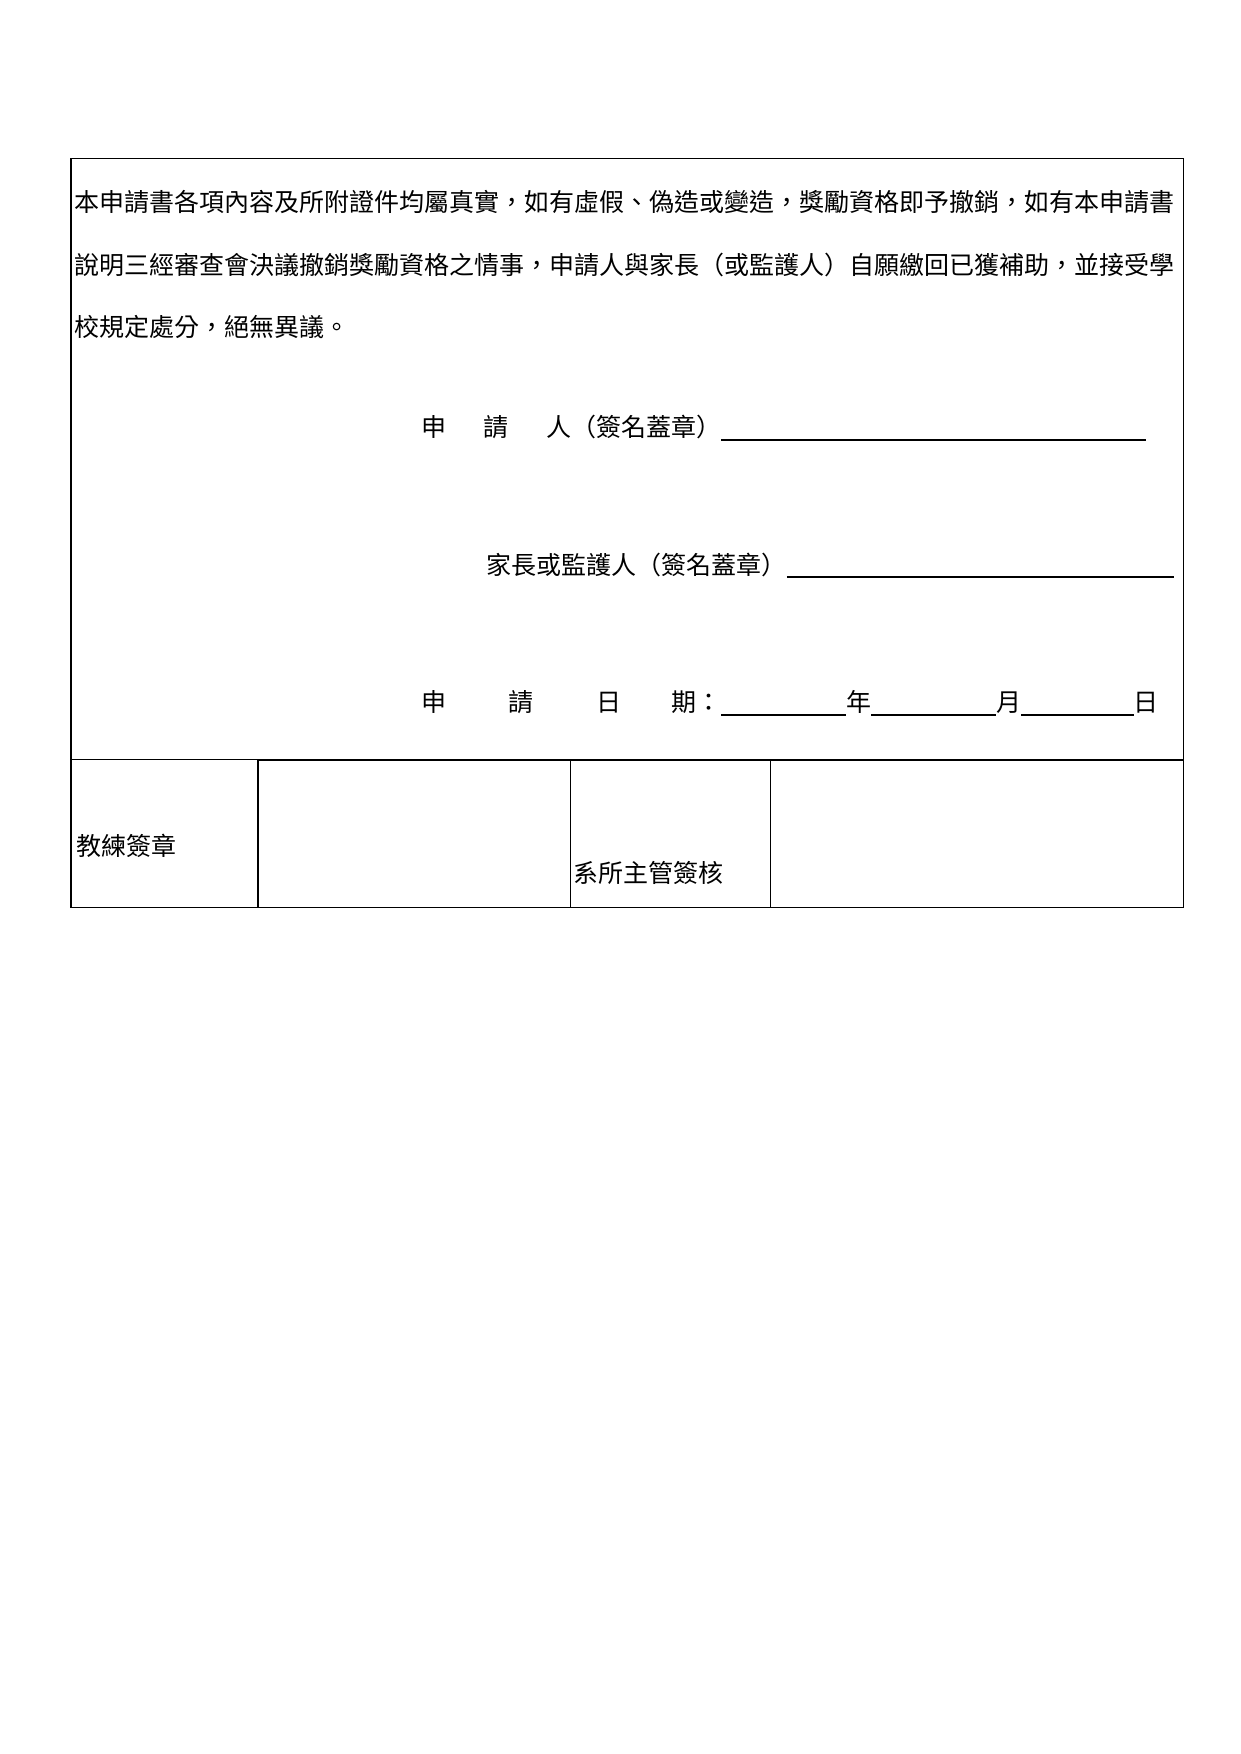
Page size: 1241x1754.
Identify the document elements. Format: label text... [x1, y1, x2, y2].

table_cell [259, 761, 570, 907]
table_cell 本申請書各項內容及所附證件均屬真實，如有虛假、偽造或變造，獎勵資格即予撤銷，如有本申請書說明三經審查會決議撤銷獎勵資格之情事，申請人與家長（或監護人）自願繳回已獲補助，並接受學校規定處分，絕無異議。 申 請 人（簽名蓋章） 家長或監護人（簽名蓋章） 申 請 日 期： 年 月 日 [72, 159, 1183, 759]
table_cell 教練簽章 [72, 760, 257, 907]
table_cell [771, 761, 1183, 907]
table_cell 系所主管簽核 [571, 761, 770, 907]
